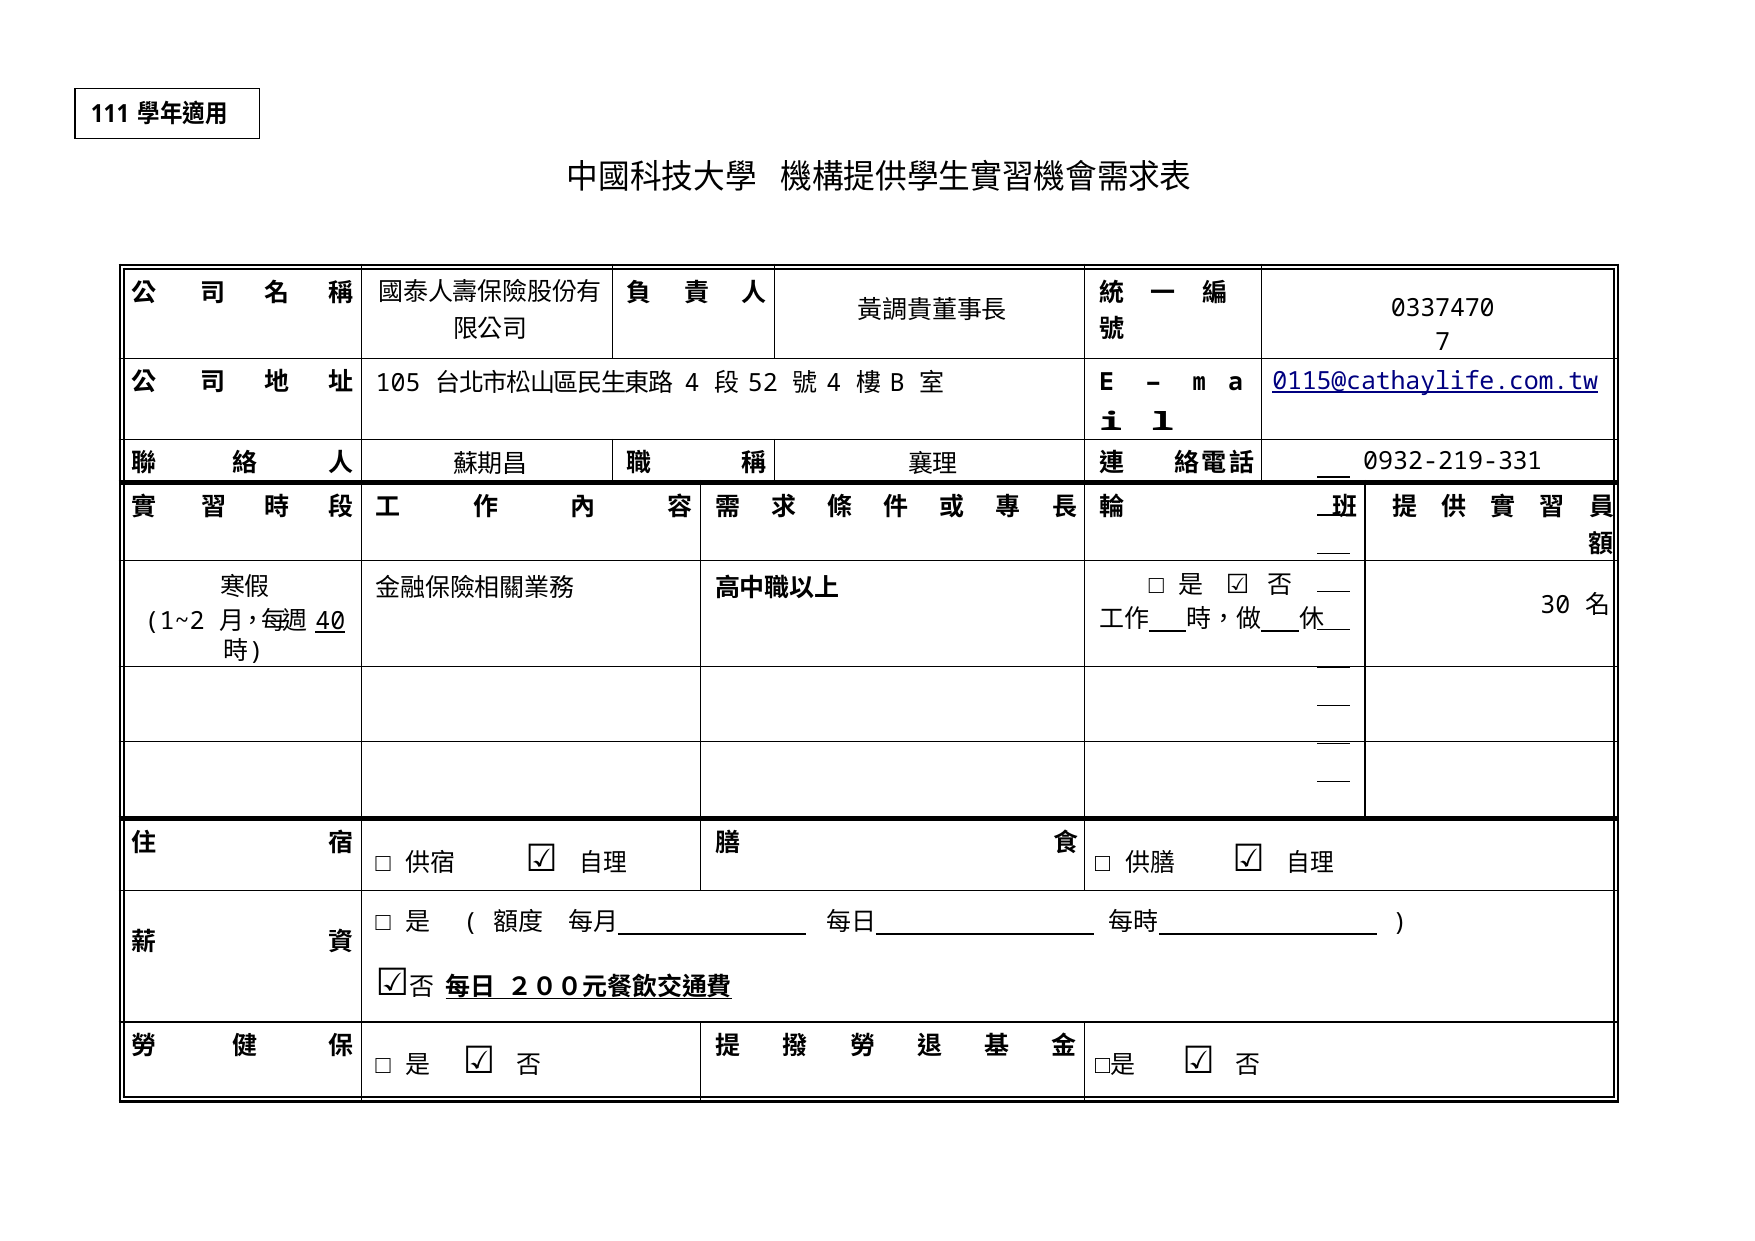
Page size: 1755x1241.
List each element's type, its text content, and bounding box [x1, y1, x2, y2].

table_header 公 [125, 270, 177, 358]
table_cell □ 是 ☑ 否 [362, 1023, 700, 1096]
table_cell [226, 359, 258, 439]
table_cell 0115@cathaylife.com.tw [1262, 359, 1613, 439]
table_cell 連 絡電話 [1085, 440, 1261, 480]
table_header 名 [258, 270, 306, 358]
table_cell 襄理 [775, 440, 1084, 480]
table_cell 30 名 [1366, 561, 1613, 666]
table_cell 住 [125, 821, 177, 890]
table_cell 蘇期昌 [362, 440, 612, 480]
table_header 稱 [306, 270, 361, 358]
table_cell 保 [306, 1023, 361, 1096]
table_cell [362, 667, 700, 741]
table_cell [258, 821, 306, 890]
table_cell [125, 742, 361, 816]
table_cell 實 [125, 485, 177, 560]
table_cell [258, 1023, 306, 1096]
table_cell 需 求 [701, 485, 813, 560]
table_header 統 一 編 號 [1085, 270, 1261, 358]
table_cell [362, 742, 700, 816]
table_cell [1366, 742, 1613, 816]
table_cell 資 [306, 891, 361, 1021]
table_cell 址 [306, 359, 361, 439]
table_cell 食 [813, 821, 1084, 890]
table_cell [178, 821, 226, 890]
table_cell 人 [306, 440, 361, 480]
table_cell □ 是 ☑ 否 工作 時，做 休 [1085, 561, 1364, 666]
table_cell [701, 667, 1084, 741]
table_header [226, 270, 258, 358]
table_cell [1085, 742, 1364, 816]
table_cell 工 作 內 容 [362, 485, 700, 560]
table_cell [226, 821, 258, 890]
text 中國科技大學 機構提供學生實習機會需求表 [67, 159, 1692, 196]
table_cell [226, 891, 258, 1021]
table_cell □ 是 ( 額度 每月 ☑否 每日 ２００元餐飲交通費 [362, 891, 813, 1021]
table_header 黃調貴董事長 [775, 270, 1084, 358]
table_cell □ 供膳 ☑ 自理 [1085, 821, 1613, 890]
table_header 國泰人壽保險股份有 限公司 [362, 270, 612, 358]
table_cell [125, 667, 361, 741]
table_cell [1085, 667, 1364, 741]
table_cell 高中職以上 [701, 561, 1084, 666]
table_cell [701, 742, 1084, 816]
table_cell 職 稱 [613, 440, 774, 480]
table_cell 公 [125, 359, 177, 439]
table_cell [178, 440, 226, 480]
table_cell □ 供宿 ☑ 自理 [362, 821, 700, 890]
table_cell 絡 [226, 440, 258, 480]
table_header 司 [178, 270, 226, 358]
table_cell [178, 891, 226, 1021]
table_cell 每時 ) [1093, 891, 1613, 1021]
table_cell 宿 [306, 821, 361, 890]
table_cell 0932-219-331 [1262, 440, 1613, 480]
table_cell 每日 [813, 891, 1093, 1021]
table_cell 勞 退 基 金 [813, 1023, 1084, 1096]
table_cell 時 [258, 485, 306, 560]
table_cell E - m a i l [1085, 359, 1261, 439]
table_cell 提 供 實 習 員 額 [1366, 485, 1613, 560]
table_cell 膳 [701, 821, 813, 890]
table_cell 條 件 或 專 長 [813, 485, 1084, 560]
table_cell 習 [178, 485, 226, 560]
table_cell □是 ☑ 否 [1085, 1023, 1613, 1096]
table_cell 司 [178, 359, 226, 439]
table_cell 地 [258, 359, 306, 439]
table_cell [226, 485, 258, 560]
table_cell 健 [226, 1023, 258, 1096]
table_cell [258, 440, 306, 480]
table_cell [178, 1023, 226, 1096]
table_cell [1366, 667, 1613, 741]
table_cell 勞 [125, 1023, 177, 1096]
table_header 03374707 [1262, 270, 1613, 358]
table_cell 段 [306, 485, 361, 560]
table_cell 輪 班 [1085, 485, 1364, 560]
table_cell 金融保險相關業務 [362, 561, 700, 666]
table_cell 薪 [125, 891, 177, 1021]
table_cell [258, 891, 306, 1021]
table_cell 提 撥 [701, 1023, 813, 1096]
table_cell 寒假 (1~2 月，每週 40 時) [125, 561, 361, 666]
table_cell 聯 [125, 440, 177, 480]
table_header 負 責 人 [613, 270, 774, 358]
table_cell 105 台北市松山區民生東路 4 段 52 號 4 樓 B 室 [362, 359, 1084, 439]
